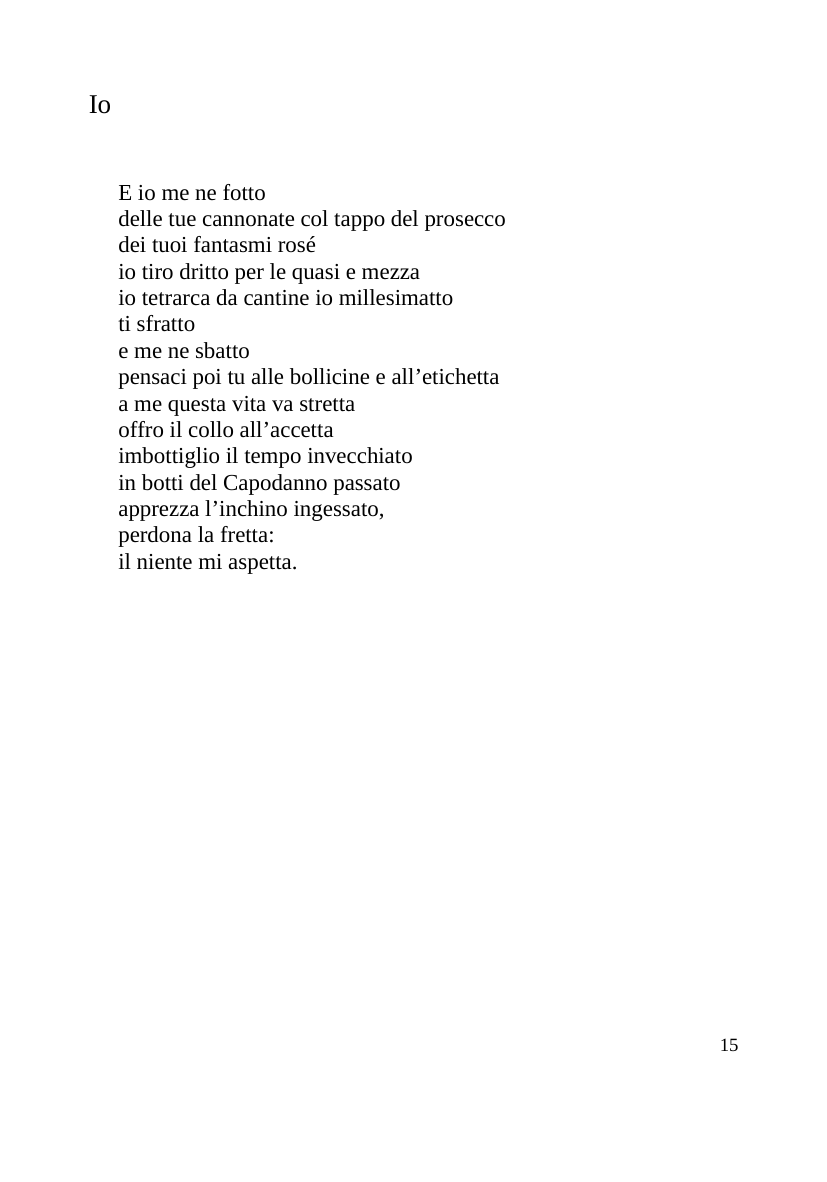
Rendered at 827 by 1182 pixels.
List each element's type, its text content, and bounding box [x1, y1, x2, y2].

text a me questa vita va stretta [88, 389, 738, 416]
text e me ne sbatto [88, 337, 738, 363]
text perdona la fretta: [88, 521, 738, 548]
text Io [88, 88, 738, 120]
text pensaci poi tu alle bollicine e all’etichetta [88, 363, 738, 389]
text E io me ne fotto [88, 179, 738, 205]
text apprezza l’inchino ingessato, [88, 495, 738, 521]
text io tiro dritto per le quasi e mezza [88, 258, 738, 284]
text il niente mi aspetta. [88, 548, 738, 574]
text imbottiglio il tempo invecchiato [88, 442, 738, 469]
text in botti del Capodanno passato [88, 469, 738, 495]
text delle tue cannonate col tappo del prosecco [88, 205, 738, 231]
text offro il collo all’accetta [88, 416, 738, 442]
text ti sfratto [88, 311, 738, 337]
text io tetrarca da cantine io millesimatto [88, 284, 738, 311]
text dei tuoi fantasmi rosé [88, 231, 738, 258]
